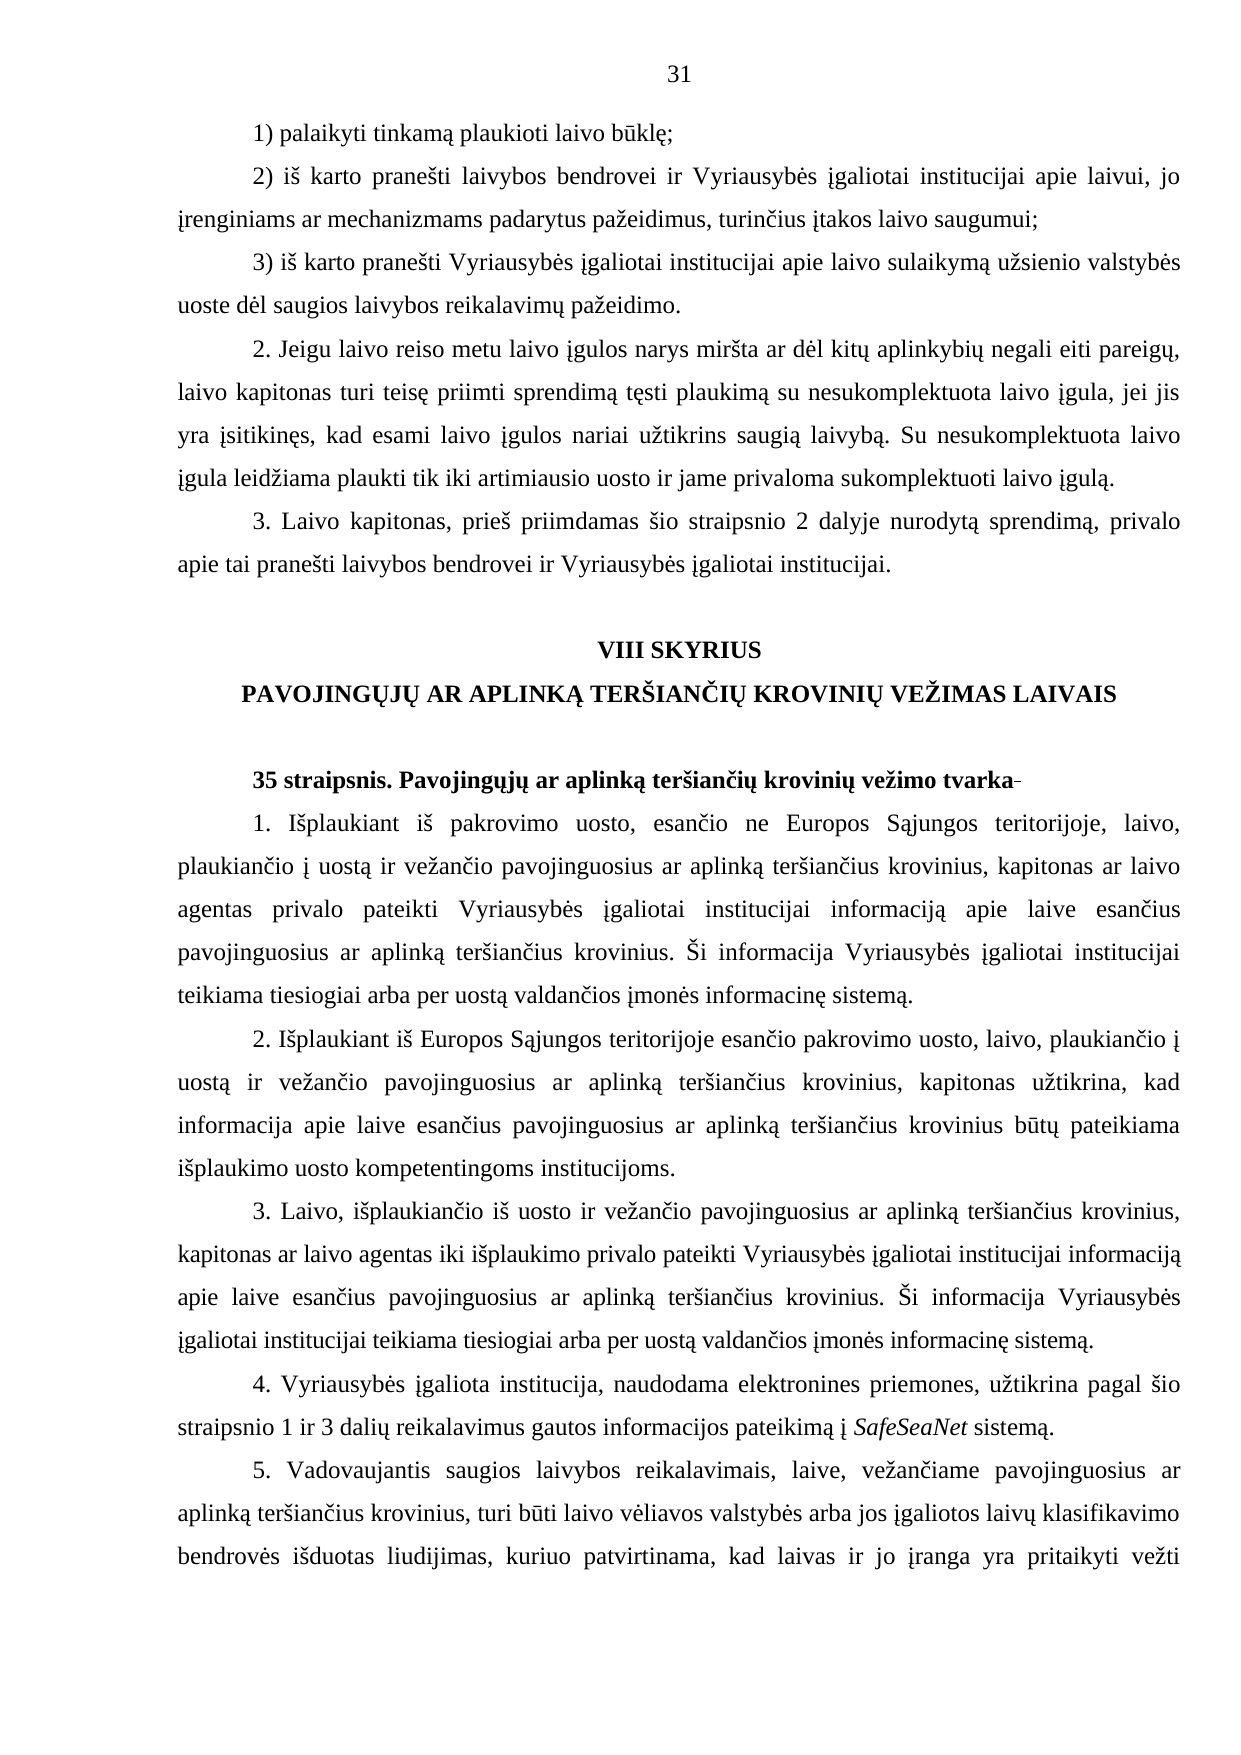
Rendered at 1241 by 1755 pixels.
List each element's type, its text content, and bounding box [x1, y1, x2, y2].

text VIII SKYRIUS [177, 636, 1181, 664]
text 5. Vadovaujantis saugios laivybos reikalavimais, laive, vežančiame pavojinguosius ar aplinką teršiančius krovinius, turi būti laivo vėliavos valstybės arba jos įgaliotos laivų klasifikavimo bendrovės išduotas liudijimas, kuriuo patvirtinama, kad laivas ir jo įranga yra pritaikyti vežti [177, 1455, 1181, 1570]
text PAVOJINGŲJŲ AR APLINKĄ TERŠIANČIŲ KROVINIŲ VEŽIMAS LAIVAIS [177, 679, 1181, 707]
text 2. Išplaukiant iš Europos Sąjungos teritorijoje esančio pakrovimo uosto, laivo, plaukiančio į uostą ir vežančio pavojinguosius ar aplinką teršiančius krovinius, kapitonas užtikrina, kad informacija apie laive esančius pavojinguosius ar aplinką teršiančius krovinius būtų pateikiama išplaukimo uosto kompetentingoms institucijoms. [177, 1024, 1181, 1182]
text 4. Vyriausybės įgaliota institucija, naudodama elektronines priemones, užtikrina pagal šio straipsnio 1 ir 3 dalių reikalavimus gautos informacijos pateikimą į SafeSeaNet sistemą. [177, 1369, 1181, 1441]
text 2. Jeigu laivo reiso metu laivo įgulos narys miršta ar dėl kitų aplinkybių negali eiti pareigų, laivo kapitonas turi teisę priimti sprendimą tęsti plaukimą su nesukomplektuota laivo įgula, jei jis yra įsitikinęs, kad esami laivo įgulos nariai užtikrins saugią laivybą. Su nesukomplektuota laivo įgula leidžiama plaukti tik iki artimiausio uosto ir jame privaloma sukomplektuoti laivo įgulą. [177, 334, 1181, 492]
text 2) iš karto pranešti laivybos bendrovei ir Vyriausybės įgaliotai institucijai apie laivui, jo įrenginiams ar mechanizmams padarytus pažeidimus, turinčius įtakos laivo saugumui; [177, 161, 1181, 233]
text 3. Laivo kapitonas, prieš priimdamas šio straipsnio 2 dalyje nurodytą sprendimą, privalo apie tai pranešti laivybos bendrovei ir Vyriausybės įgaliotai institucijai. [177, 506, 1181, 578]
text 3) iš karto pranešti Vyriausybės įgaliotai institucijai apie laivo sulaikymą užsienio valstybės uoste dėl saugios laivybos reikalavimų pažeidimo. [177, 247, 1181, 319]
text 1. Išplaukiant iš pakrovimo uosto, esančio ne Europos Sąjungos teritorijoje, laivo, plaukiančio į uostą ir vežančio pavojinguosius ar aplinką teršiančius krovinius, kapitonas ar laivo agentas privalo pateikti Vyriausybės įgaliotai institucijai informaciją apie laive esančius pavojinguosius ar aplinką teršiančius krovinius. Ši informacija Vyriausybės įgaliotai institucijai teikiama tiesiogiai arba per uostą valdančios įmonės informacinę sistemą. [177, 808, 1181, 1009]
text 3. Laivo, išplaukiančio iš uosto ir vežančio pavojinguosius ar aplinką teršiančius krovinius, kapitonas ar laivo agentas iki išplaukimo privalo pateikti Vyriausybės įgaliotai institucijai informaciją apie laive esančius pavojinguosius ar aplinką teršiančius krovinius. Ši informacija Vyriausybės įgaliotai institucijai teikiama tiesiogiai arba per uostą valdančios įmonės informacinę sistemą. [177, 1196, 1181, 1354]
text 1) palaikyti tinkamą plaukioti laivo būklę; [177, 118, 1181, 147]
text 35 straipsnis. Pavojingųjų ar aplinką teršiančių krovinių vežimo tvarka [177, 765, 1181, 794]
